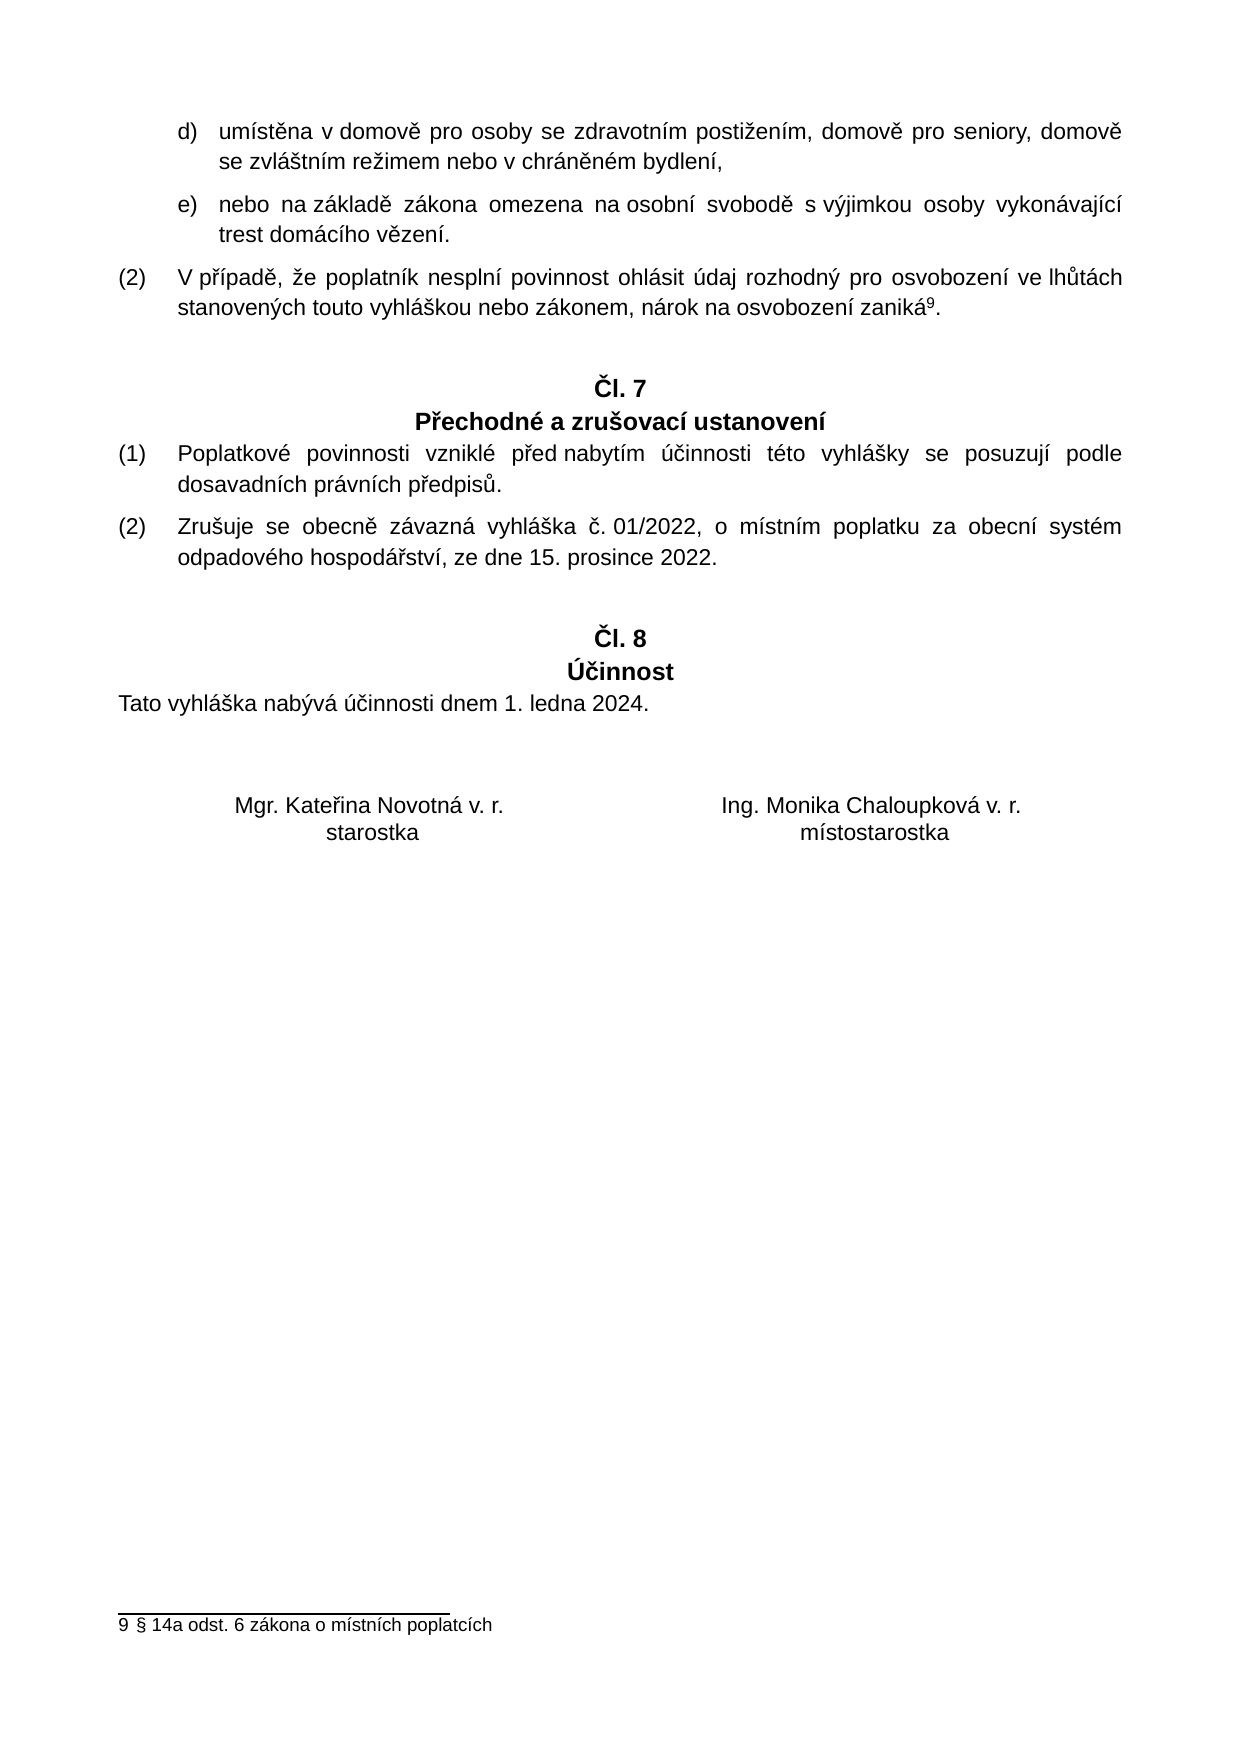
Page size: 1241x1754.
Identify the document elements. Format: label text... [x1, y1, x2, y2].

list § 14a odst. 6 zákona o místních poplatcích [118, 1614, 1122, 1635]
list umístěna v domově pro osoby se zdravotním postižením, domově pro seniory, domově se zvláštním režimem nebo v chráněném bydlení, [177, 118, 1122, 175]
table_header Mgr. Kateřina Novotná v. r. starostka [118, 733, 620, 851]
table_cell [118, 851, 620, 969]
text Tato vyhláška nabývá účinnosti dnem 1. ledna 2024. [118, 690, 1122, 716]
list nebo na základě zákona omezena na osobní svobodě s výjimkou osoby vykonávající trest domácího vězení. [177, 191, 1122, 248]
subtitle Čl. 7 Přechodné a zrušovací ustanovení [118, 374, 1122, 436]
list Poplatkové povinnosti vzniklé před nabytím účinnosti této vyhlášky se posuzují podle dosavadních právních předpisů. [118, 440, 1122, 497]
subtitle Čl. 8 Účinnost [118, 624, 1122, 686]
list Zrušuje se obecně závazná vyhláška č. 01/2022, o místním poplatku za obecní systém odpadového hospodářství, ze dne 15. prosince 2022. [118, 513, 1122, 570]
table_header Ing. Monika Chaloupková v. r. místostarostka [620, 733, 1122, 851]
table_cell [620, 851, 1122, 969]
list V případě, že poplatník nesplní povinnost ohlásit údaj rozhodný pro osvobození ve lhůtách stanovených touto vyhláškou nebo zákonem, nárok na osvobození zaniká. [118, 264, 1122, 321]
